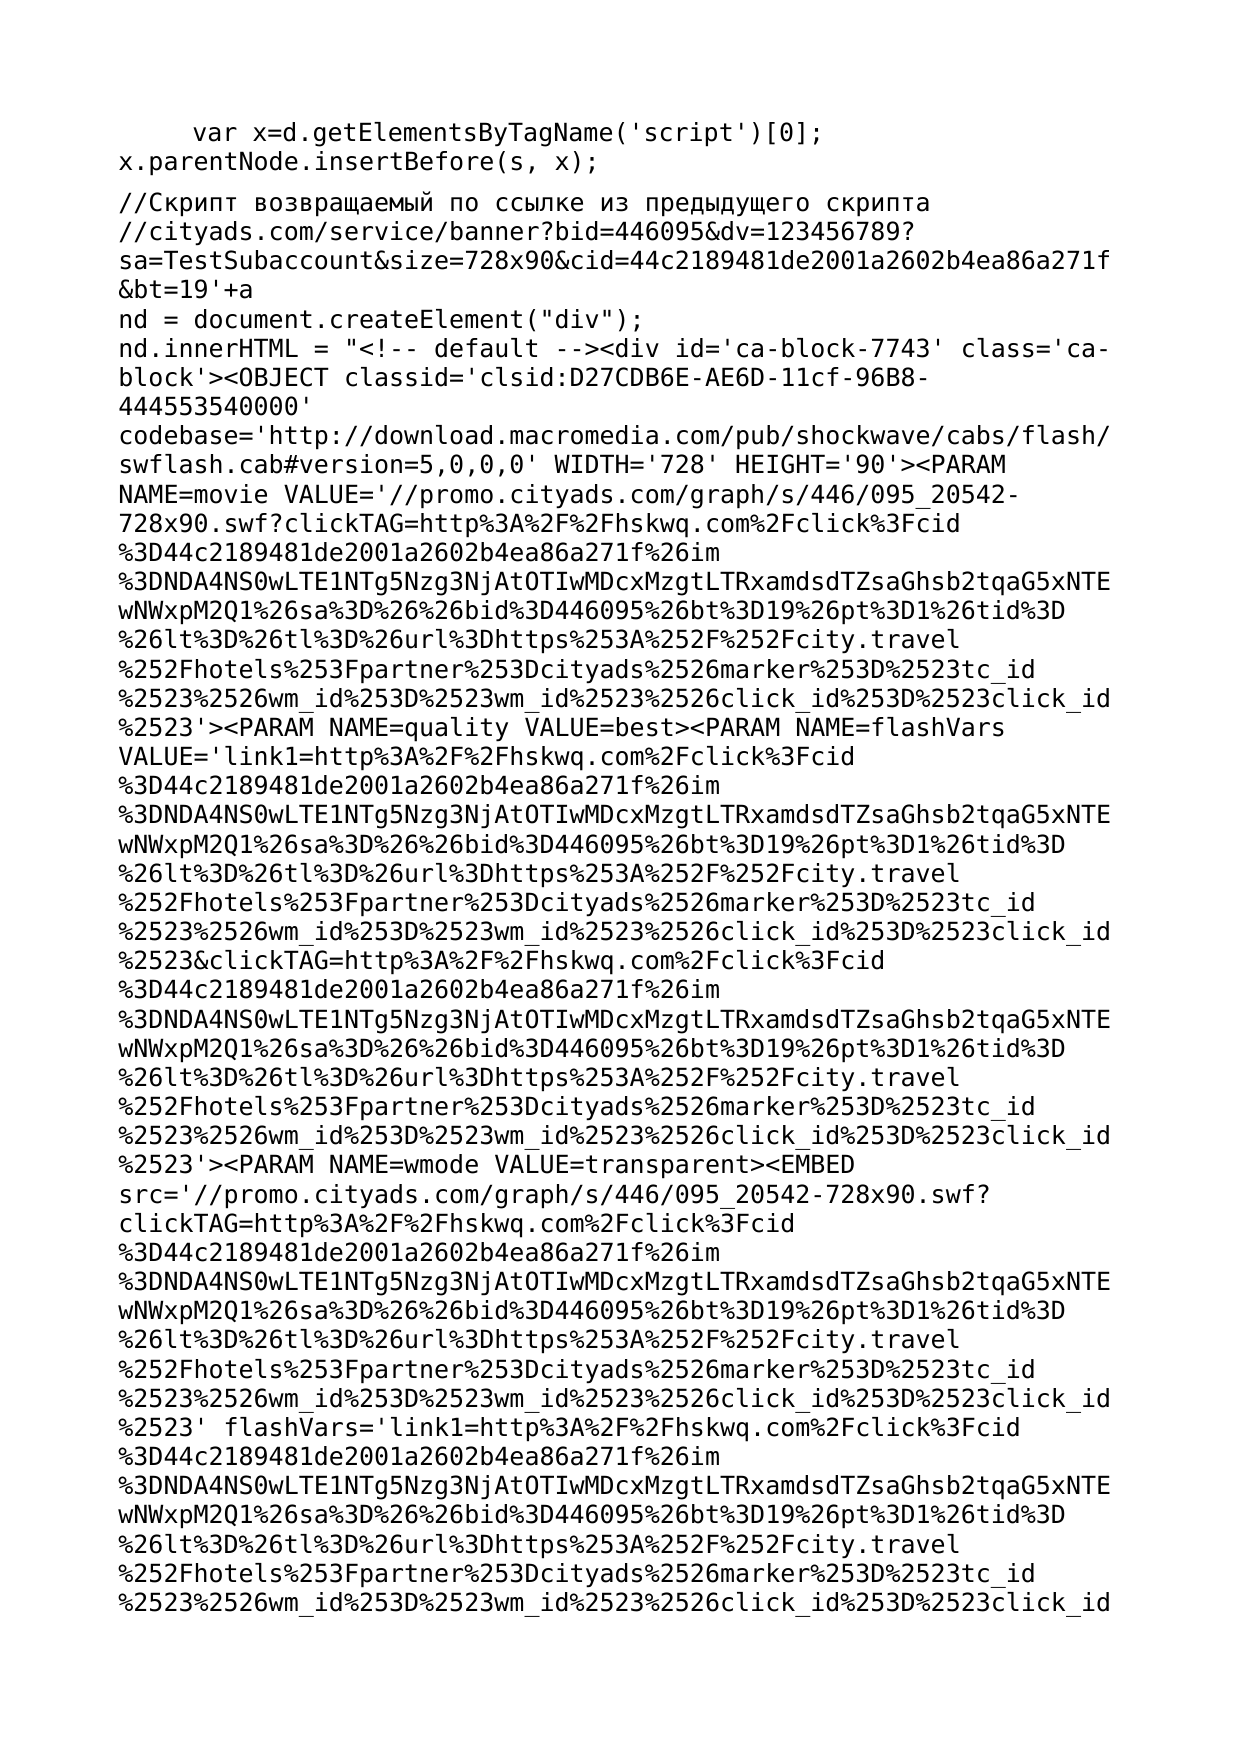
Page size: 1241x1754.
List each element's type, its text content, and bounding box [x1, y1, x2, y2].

text var x=d.getElementsByTagName('script')[0]; x.parentNode.insertBefore(s, x); [118, 118, 1122, 176]
text //Скрипт возвращаемый по ссылке из предыдущего скрипта //cityads.com/service/banner?bid=446095&dv=123456789?sa=TestSubaccount&size=728x90&cid=44c2189481de2001a2602b4ea86a271f&bt=19'+a nd = document.createElement("div"); nd.innerHTML = "<!-- default --><div id='ca-block-7743' class='ca-block'><OBJECT classid='clsid:D27CDB6E-AE6D-11cf-96B8-444553540000' codebase='http://download.macromedia.com/pub/shockwave/cabs/flash/swflash.cab#version=5,0,0,0' WIDTH='728' HEIGHT='90'><PARAM NAME=movie VALUE='//promo.cityads.com/graph/s/446/095_20542-728x90.swf?clickTAG=http%3A%2F%2Fhskwq.com%2Fclick%3Fcid%3D44c2189481de2001a2602b4ea86a271f%26im%3DNDA4NS0wLTE1NTg5Nzg3NjAtOTIwMDcxMzgtLTRxamdsdTZsaGhsb2tqaG5xNTEwNWxpM2Q1%26sa%3D%26%26bid%3D446095%26bt%3D19%26pt%3D1%26tid%3D%26lt%3D%26tl%3D%26url%3Dhttps%253A%252F%252Fcity.travel%252Fhotels%253Fpartner%253Dcityads%2526marker%253D%2523tc_id%2523%2526wm_id%253D%2523wm_id%2523%2526click_id%253D%2523click_id%2523'><PARAM NAME=quality VALUE=best><PARAM NAME=flashVars VALUE='link1=http%3A%2F%2Fhskwq.com%2Fclick%3Fcid%3D44c2189481de2001a2602b4ea86a271f%26im%3DNDA4NS0wLTE1NTg5Nzg3NjAtOTIwMDcxMzgtLTRxamdsdTZsaGhsb2tqaG5xNTEwNWxpM2Q1%26sa%3D%26%26bid%3D446095%26bt%3D19%26pt%3D1%26tid%3D%26lt%3D%26tl%3D%26url%3Dhttps%253A%252F%252Fcity.travel%252Fhotels%253Fpartner%253Dcityads%2526marker%253D%2523tc_id%2523%2526wm_id%253D%2523wm_id%2523%2526click_id%253D%2523click_id%2523&clickTAG=http%3A%2F%2Fhskwq.com%2Fclick%3Fcid%3D44c2189481de2001a2602b4ea86a271f%26im%3DNDA4NS0wLTE1NTg5Nzg3NjAtOTIwMDcxMzgtLTRxamdsdTZsaGhsb2tqaG5xNTEwNWxpM2Q1%26sa%3D%26%26bid%3D446095%26bt%3D19%26pt%3D1%26tid%3D%26lt%3D%26tl%3D%26url%3Dhttps%253A%252F%252Fcity.travel%252Fhotels%253Fpartner%253Dcityads%2526marker%253D%2523tc_id%2523%2526wm_id%253D%2523wm_id%2523%2526click_id%253D%2523click_id%2523'><PARAM NAME=wmode VALUE=transparent><EMBED src='//promo.cityads.com/graph/s/446/095_20542-728x90.swf?clickTAG=http%3A%2F%2Fhskwq.com%2Fclick%3Fcid%3D44c2189481de2001a2602b4ea86a271f%26im%3DNDA4NS0wLTE1NTg5Nzg3NjAtOTIwMDcxMzgtLTRxamdsdTZsaGhsb2tqaG5xNTEwNWxpM2Q1%26sa%3D%26%26bid%3D446095%26bt%3D19%26pt%3D1%26tid%3D%26lt%3D%26tl%3D%26url%3Dhttps%253A%252F%252Fcity.travel%252Fhotels%253Fpartner%253Dcityads%2526marker%253D%2523tc_id%2523%2526wm_id%253D%2523wm_id%2523%2526click_id%253D%2523click_id%2523' flashVars='link1=http%3A%2F%2Fhskwq.com%2Fclick%3Fcid%3D44c2189481de2001a2602b4ea86a271f%26im%3DNDA4NS0wLTE1NTg5Nzg3NjAtOTIwMDcxMzgtLTRxamdsdTZsaGhsb2tqaG5xNTEwNWxpM2Q1%26sa%3D%26%26bid%3D446095%26bt%3D19%26pt%3D1%26tid%3D%26lt%3D%26tl%3D%26url%3Dhttps%253A%252F%252Fcity.travel%252Fhotels%253Fpartner%253Dcityads%2526marker%253D%2523tc_id%2523%2526wm_id%253D%2523wm_id%2523%2526click_id%253D%2523click_id [118, 188, 1122, 1617]
